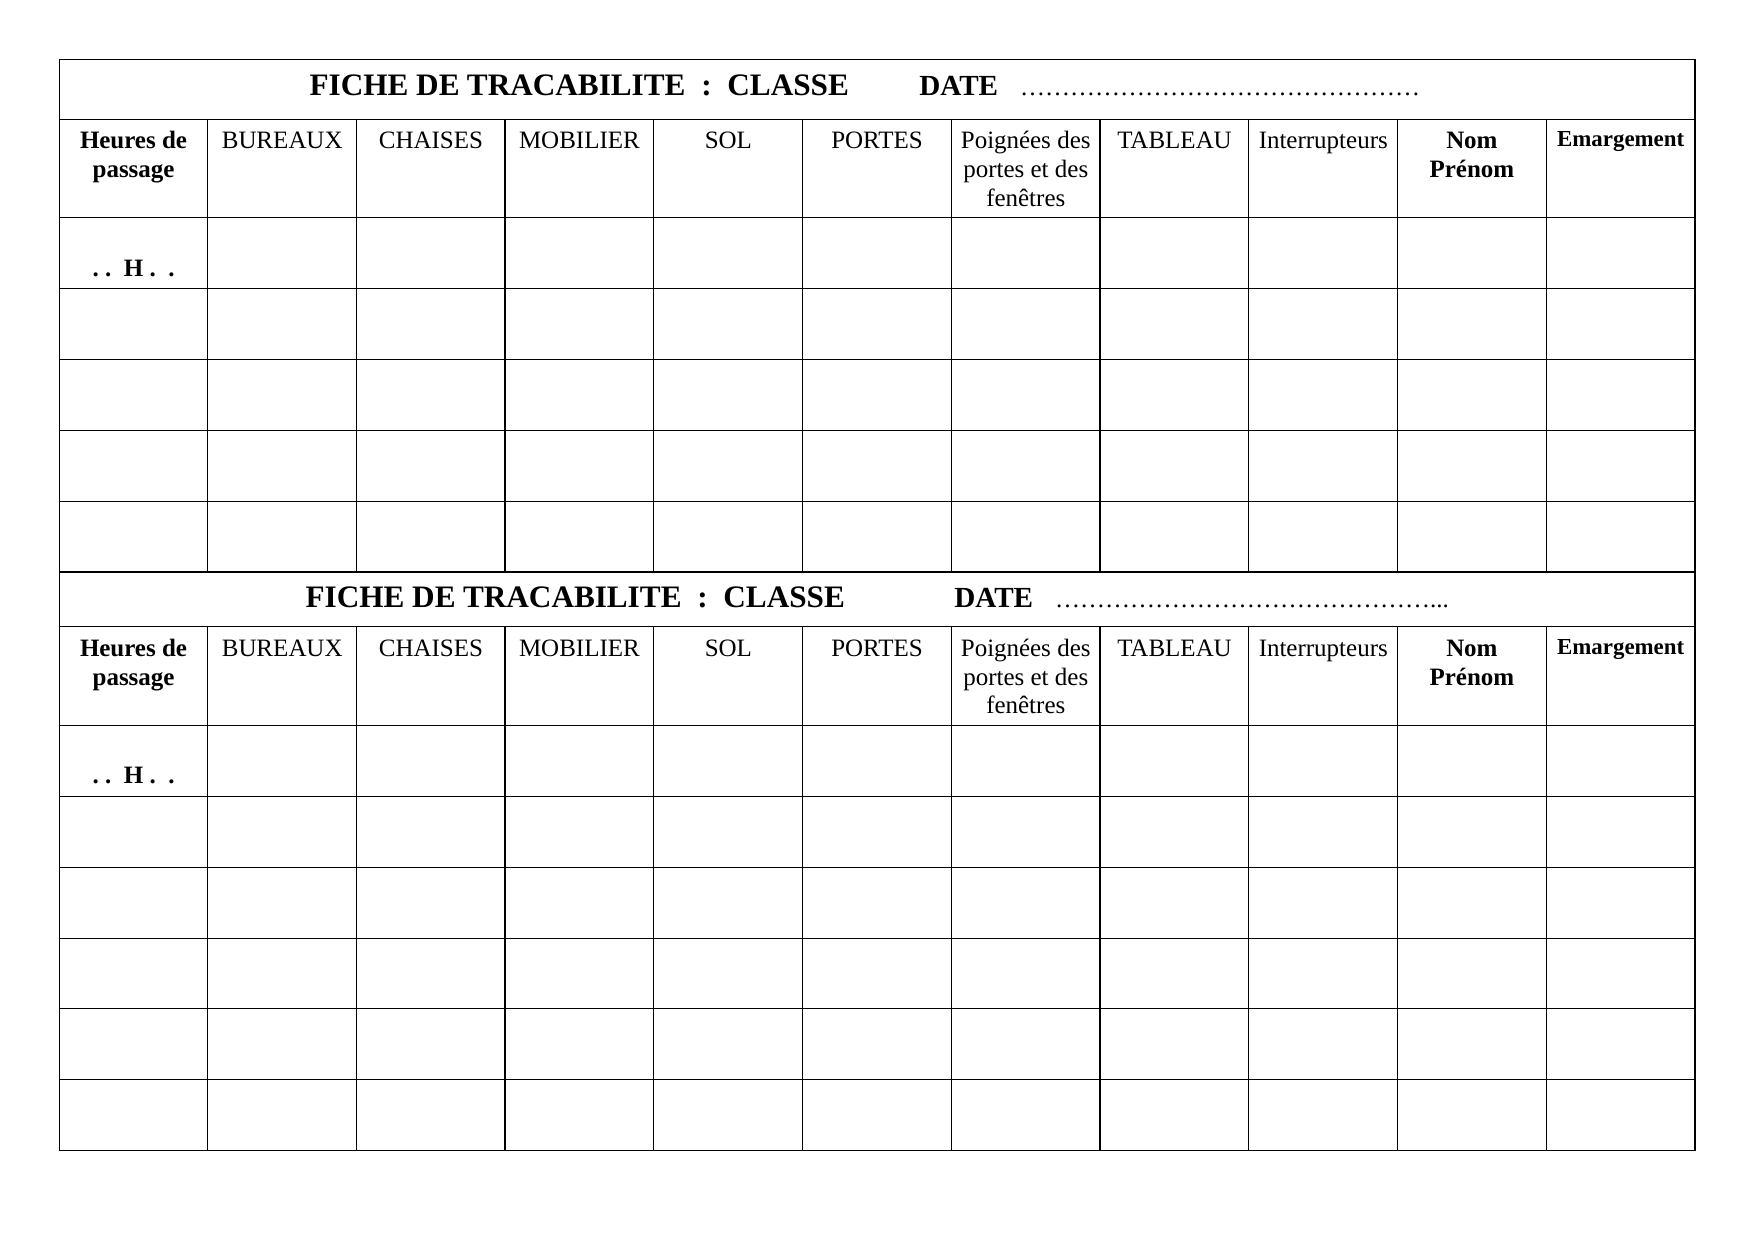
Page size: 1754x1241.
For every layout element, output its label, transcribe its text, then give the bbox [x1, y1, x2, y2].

table_cell . . H . . [60, 218, 207, 288]
table_cell [803, 289, 951, 359]
table_cell [60, 1009, 207, 1079]
table_cell [1249, 1080, 1397, 1150]
table_cell [506, 868, 653, 937]
table_cell [357, 431, 504, 501]
table_cell [1249, 360, 1397, 430]
table_cell [952, 289, 1099, 359]
table_cell [952, 797, 1099, 867]
table_cell [60, 797, 207, 867]
table_cell [208, 218, 356, 288]
table_cell MOBILIER [506, 627, 653, 725]
table_cell [952, 939, 1099, 1008]
table_cell [357, 939, 504, 1008]
table_cell [1398, 797, 1546, 867]
table_cell [952, 1080, 1099, 1150]
table_cell [1249, 868, 1397, 937]
table_cell [1398, 218, 1546, 288]
table_cell CHAISES [357, 627, 504, 725]
table_cell [654, 868, 802, 937]
table_cell [1101, 502, 1248, 571]
table_cell [1249, 502, 1397, 571]
table_cell [1101, 1009, 1248, 1079]
table_cell [1249, 431, 1397, 501]
table_cell PORTES [803, 120, 951, 217]
table_cell [1101, 289, 1248, 359]
table_cell [952, 431, 1099, 501]
table_cell BUREAUX [208, 120, 356, 217]
table_cell [803, 868, 951, 937]
table_cell [357, 289, 504, 359]
table_cell [1398, 1009, 1546, 1079]
table_cell [208, 431, 356, 501]
table_cell [208, 939, 356, 1008]
table_cell [803, 218, 951, 288]
table_cell [1547, 360, 1694, 430]
table_cell [506, 218, 653, 288]
table_cell [1547, 289, 1694, 359]
table_cell [803, 939, 951, 1008]
table_cell [506, 431, 653, 501]
table_cell [1249, 289, 1397, 359]
table_cell [208, 1009, 356, 1079]
table_cell [357, 726, 504, 796]
table_cell [1547, 218, 1694, 288]
table_cell [506, 726, 653, 796]
table_cell [803, 431, 951, 501]
table_cell Emargement [1547, 627, 1694, 725]
table_cell [1547, 1080, 1694, 1150]
table_cell [1101, 360, 1248, 430]
table_cell [357, 502, 504, 571]
table_cell [654, 939, 802, 1008]
table_cell [803, 1009, 951, 1079]
table_cell [803, 797, 951, 867]
table_cell [1249, 1009, 1397, 1079]
table_cell [1398, 726, 1546, 796]
table_cell [1101, 726, 1248, 796]
table_cell [1101, 431, 1248, 501]
table_cell Interrupteurs [1249, 120, 1397, 217]
table_cell [506, 502, 653, 571]
table_cell [1249, 797, 1397, 867]
table_cell [1249, 218, 1397, 288]
table_cell [357, 868, 504, 937]
table_cell [506, 1009, 653, 1079]
table_cell [1398, 868, 1546, 937]
table_cell Poignées des portes et des fenêtres [952, 120, 1099, 217]
table_cell [208, 289, 356, 359]
table_cell [1101, 1080, 1248, 1150]
table_cell [654, 726, 802, 796]
table_cell [60, 431, 207, 501]
table_cell Interrupteurs [1249, 627, 1397, 725]
table_cell TABLEAU [1101, 627, 1248, 725]
table_cell [1398, 289, 1546, 359]
table_cell [60, 1080, 207, 1150]
table_cell [60, 868, 207, 937]
table_cell [1547, 1009, 1694, 1079]
table_cell [208, 726, 356, 796]
table_cell [952, 502, 1099, 571]
table_cell [952, 360, 1099, 430]
table_cell [506, 939, 653, 1008]
table_cell [952, 218, 1099, 288]
table_cell [357, 218, 504, 288]
table_cell [1547, 797, 1694, 867]
table_cell Heures de passage [60, 120, 207, 217]
table_cell [1101, 868, 1248, 937]
table_cell [1101, 218, 1248, 288]
table_cell FICHE DE TRACABILITE : CLASSE DATE ………………………………………... [60, 573, 1694, 626]
table_cell [654, 1080, 802, 1150]
table_cell [952, 1009, 1099, 1079]
table_cell [506, 360, 653, 430]
table_cell [1398, 1080, 1546, 1150]
table_cell [506, 289, 653, 359]
table_cell [60, 939, 207, 1008]
table_cell [803, 502, 951, 571]
table_cell CHAISES [357, 120, 504, 217]
table_cell Emargement [1547, 120, 1694, 217]
table_cell [654, 360, 802, 430]
table_cell Nom Prénom [1398, 120, 1546, 217]
table_cell [952, 726, 1099, 796]
table_cell [506, 797, 653, 867]
table_cell PORTES [803, 627, 951, 725]
table_cell Nom Prénom [1398, 627, 1546, 725]
table_cell [208, 797, 356, 867]
table_cell [1547, 502, 1694, 571]
table_cell [1547, 726, 1694, 796]
table_cell [60, 289, 207, 359]
table_cell [1547, 939, 1694, 1008]
table_cell [654, 797, 802, 867]
table_cell [208, 868, 356, 937]
table_cell SOL [654, 120, 802, 217]
table_cell [357, 1009, 504, 1079]
table_cell Poignées des portes et des fenêtres [952, 627, 1099, 725]
table_cell [208, 1080, 356, 1150]
table_cell [357, 797, 504, 867]
table_cell [1398, 360, 1546, 430]
table_cell [1398, 939, 1546, 1008]
table_cell [803, 360, 951, 430]
table_cell [60, 360, 207, 430]
table_cell MOBILIER [506, 120, 653, 217]
table_cell [1101, 797, 1248, 867]
table_cell [357, 360, 504, 430]
table_cell BUREAUX [208, 627, 356, 725]
table_cell TABLEAU [1101, 120, 1248, 217]
table_header FICHE DE TRACABILITE : CLASSE DATE ………………………………………… [60, 60, 1694, 118]
table_cell [357, 1080, 504, 1150]
table_cell [1249, 939, 1397, 1008]
table_cell [654, 289, 802, 359]
table_cell [1398, 431, 1546, 501]
table_cell [803, 726, 951, 796]
table_cell [1249, 726, 1397, 796]
table_cell [506, 1080, 653, 1150]
table_cell [60, 502, 207, 571]
table_cell [803, 1080, 951, 1150]
table_cell SOL [654, 627, 802, 725]
table_cell [1398, 502, 1546, 571]
table_cell [1547, 868, 1694, 937]
table_cell [654, 218, 802, 288]
table_cell [1547, 431, 1694, 501]
table_cell [952, 868, 1099, 937]
table_cell Heures de passage [60, 627, 207, 725]
table_cell [208, 502, 356, 571]
table_cell [1101, 939, 1248, 1008]
table_cell . . H . . [60, 726, 207, 796]
table_cell [654, 1009, 802, 1079]
table_cell [654, 502, 802, 571]
table_cell [208, 360, 356, 430]
table_cell [654, 431, 802, 501]
